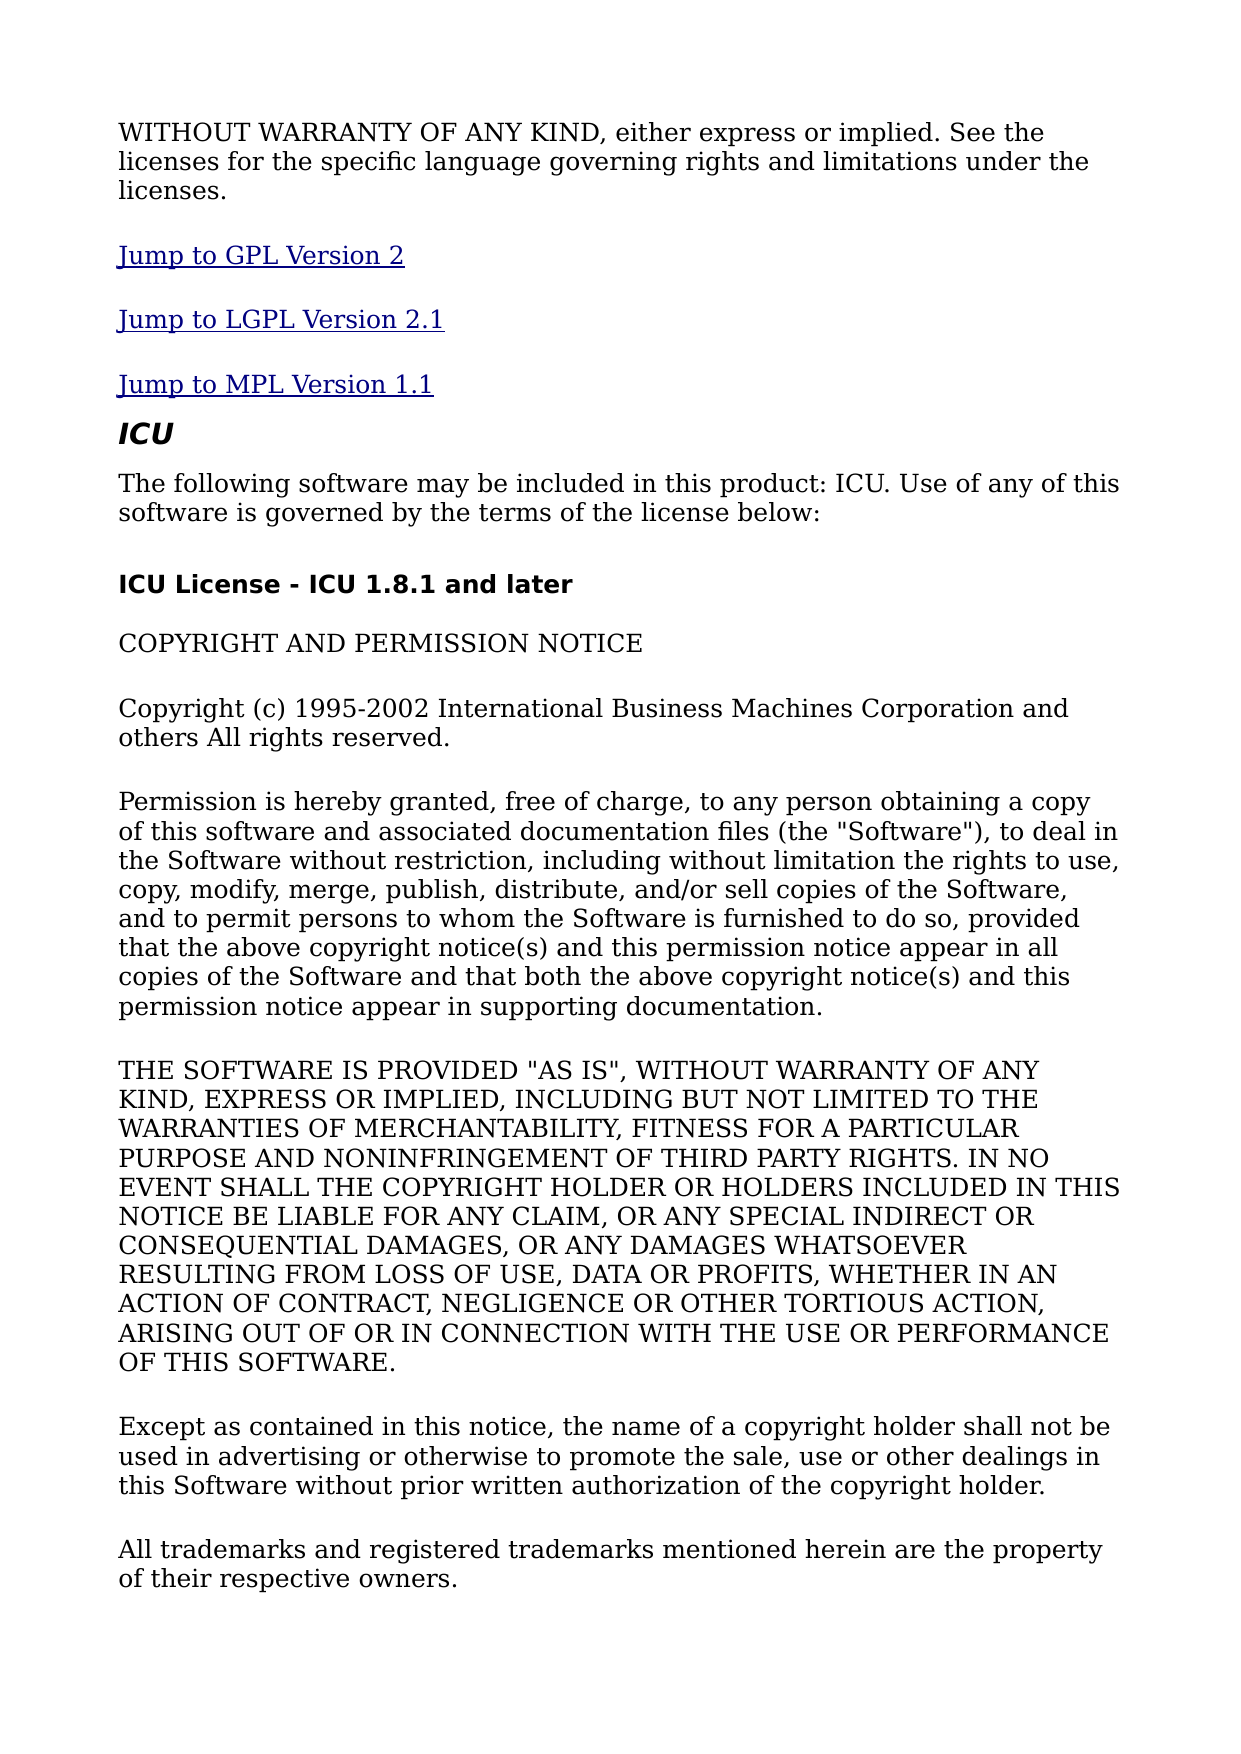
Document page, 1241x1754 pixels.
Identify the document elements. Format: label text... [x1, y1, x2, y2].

text Copyright (c) 1995-2002 International Business Machines Corporation and others All rights reserved. [118, 694, 1122, 752]
text THE SOFTWARE IS PROVIDED "AS IS", WITHOUT WARRANTY OF ANY KIND, EXPRESS OR IMPLIED, INCLUDING BUT NOT LIMITED TO THE WARRANTIES OF MERCHANTABILITY, FITNESS FOR A PARTICULAR PURPOSE AND NONINFRINGEMENT OF THIRD PARTY RIGHTS. IN NO EVENT SHALL THE COPYRIGHT HOLDER OR HOLDERS INCLUDED IN THIS NOTICE BE LIABLE FOR ANY CLAIM, OR ANY SPECIAL INDIRECT OR CONSEQUENTIAL DAMAGES, OR ANY DAMAGES WHATSOEVER RESULTING FROM LOSS OF USE, DATA OR PROFITS, WHETHER IN AN ACTION OF CONTRACT, NEGLIGENCE OR OTHER TORTIOUS ACTION, ARISING OUT OF OR IN CONNECTION WITH THE USE OR PERFORMANCE OF THIS SOFTWARE. [118, 1056, 1122, 1377]
subtitle ICU [118, 417, 1122, 451]
text The following software may be included in this product: ICU. Use of any of this software is governed by the terms of the license below: [118, 469, 1122, 527]
text All trademarks and registered trademarks mentioned herein are the property of their respective owners. [118, 1535, 1122, 1594]
text WITHOUT WARRANTY OF ANY KIND, either express or implied. See the licenses for the specific language governing rights and limitations under the licenses. [118, 118, 1122, 206]
text Except as contained in this notice, the name of a copyright holder shall not be used in advertising or otherwise to promote the sale, use or other dealings in this Software without prior written authorization of the copyright holder. [118, 1412, 1122, 1500]
text Permission is hereby granted, free of charge, to any person obtaining a copy of this software and associated documentation files (the "Software"), to deal in the Software without restriction, including without limitation the rights to use, copy, modify, merge, publish, distribute, and/or sell copies of the Software, and to permit persons to whom the Software is furnished to do so, provided that the above copyright notice(s) and this permission notice appear in all copies of the Software and that both the above copyright notice(s) and this permission notice appear in supporting documentation. [118, 787, 1122, 1021]
text COPYRIGHT AND PERMISSION NOTICE [118, 629, 1122, 658]
text Jump to LGPL Version 2.1 [118, 306, 1122, 335]
text Jump to GPL Version 2 [118, 241, 1122, 270]
text Jump to MPL Version 1.1 [118, 370, 1122, 399]
subtitle ICU License - ICU 1.8.1 and later [118, 570, 1122, 599]
